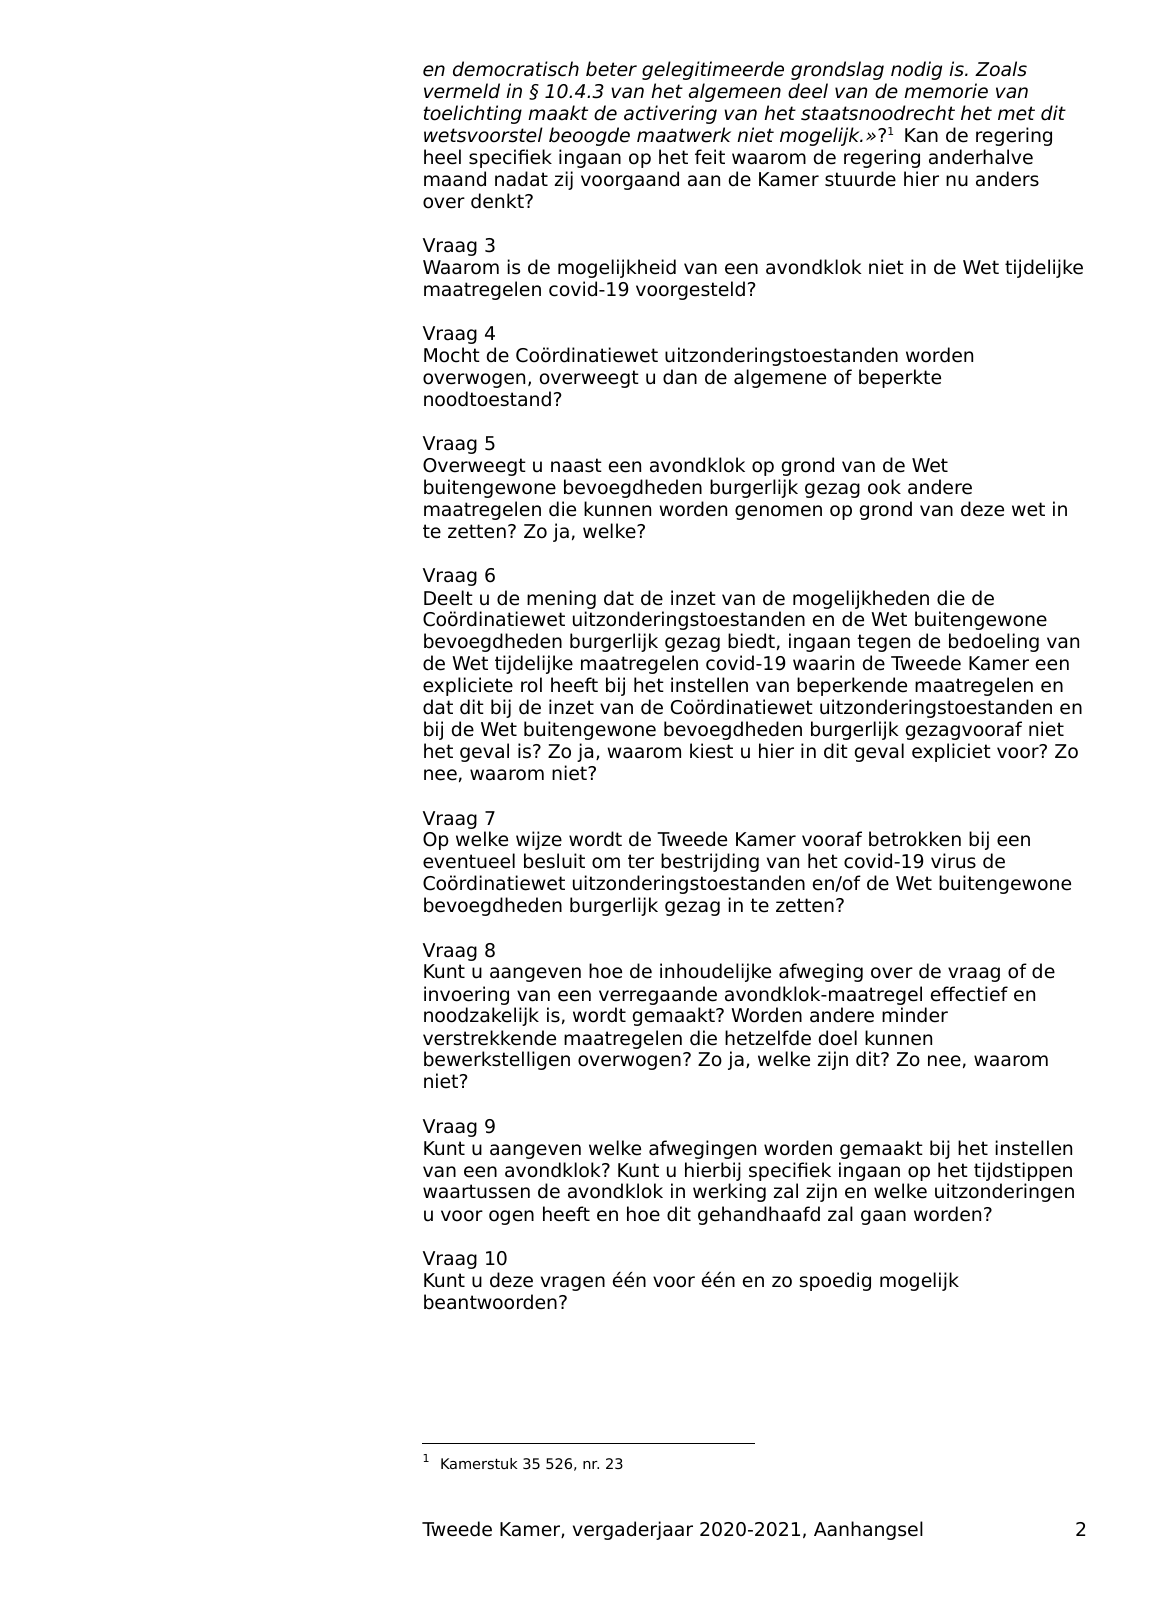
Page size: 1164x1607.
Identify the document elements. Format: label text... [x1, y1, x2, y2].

text Vraag 8 [422, 939, 1087, 961]
text Kamerstuk 35 526, nr. 23 [422, 1452, 1087, 1474]
text Vraag 10 [422, 1248, 1087, 1269]
text Deelt u de mening dat de inzet van de mogelijkheden die de Coördinatiewet uitzonderingstoestanden en de Wet buitengewone bevoegdheden burgerlijk gezag biedt, ingaan tegen de bedoeling van de Wet tijdelijke maatregelen covid-19 waarin de Tweede Kamer een expliciete rol heeft bij het instellen van beperkende maatregelen en dat dit bij de inzet van de Coördinatiewet uitzonderingstoestanden en bij de Wet buitengewone bevoegdheden burgerlijk gezagvooraf niet het geval is? Zo ja, waarom kiest u hier in dit geval expliciet voor? Zo nee, waarom niet? [422, 587, 1087, 785]
text en democratisch beter gelegitimeerde grondslag nodig is. Zoals vermeld in § 10.4.3 van het algemeen deel van de memorie van toelichting maakt de activering van het staatsnoodrecht het met dit wetsvoorstel beoogde maatwerk niet mogelijk.»? Kan de regering heel specifiek ingaan op het feit waarom de regering anderhalve maand nadat zij voorgaand aan de Kamer stuurde hier nu anders over denkt? [422, 59, 1087, 213]
text Waarom is de mogelijkheid van een avondklok niet in de Wet tijdelijke maatregelen covid-19 voorgesteld? [422, 257, 1087, 301]
text Vraag 3 [422, 235, 1087, 257]
text Kunt u deze vragen één voor één en zo spoedig mogelijk beantwoorden? [422, 1269, 1087, 1313]
text Op welke wijze wordt de Tweede Kamer vooraf betrokken bij een eventueel besluit om ter bestrijding van het covid-19 virus de Coördinatiewet uitzonderingstoestanden en/of de Wet buitengewone bevoegdheden burgerlijk gezag in te zetten? [422, 829, 1087, 917]
text Vraag 4 [422, 323, 1087, 345]
text Kunt u aangeven welke afwegingen worden gemaakt bij het instellen van een avondklok? Kunt u hierbij specifiek ingaan op het tijdstippen waartussen de avondklok in werking zal zijn en welke uitzonderingen u voor ogen heeft en hoe dit gehandhaafd zal gaan worden? [422, 1137, 1087, 1225]
text Mocht de Coördinatiewet uitzonderingstoestanden worden overwogen, overweegt u dan de algemene of beperkte noodtoestand? [422, 345, 1087, 411]
text Vraag 7 [422, 807, 1087, 829]
text Overweegt u naast een avondklok op grond van de Wet buitengewone bevoegdheden burgerlijk gezag ook andere maatregelen die kunnen worden genomen op grond van deze wet in te zetten? Zo ja, welke? [422, 455, 1087, 543]
text Vraag 6 [422, 565, 1087, 587]
text Kunt u aangeven hoe de inhoudelijke afweging over de vraag of de invoering van een verregaande avondklok-maatregel effectief en noodzakelijk is, wordt gemaakt? Worden andere minder verstrekkende maatregelen die hetzelfde doel kunnen bewerkstelligen overwogen? Zo ja, welke zijn dit? Zo nee, waarom niet? [422, 961, 1087, 1093]
text Vraag 5 [422, 433, 1087, 455]
text Vraag 9 [422, 1116, 1087, 1137]
